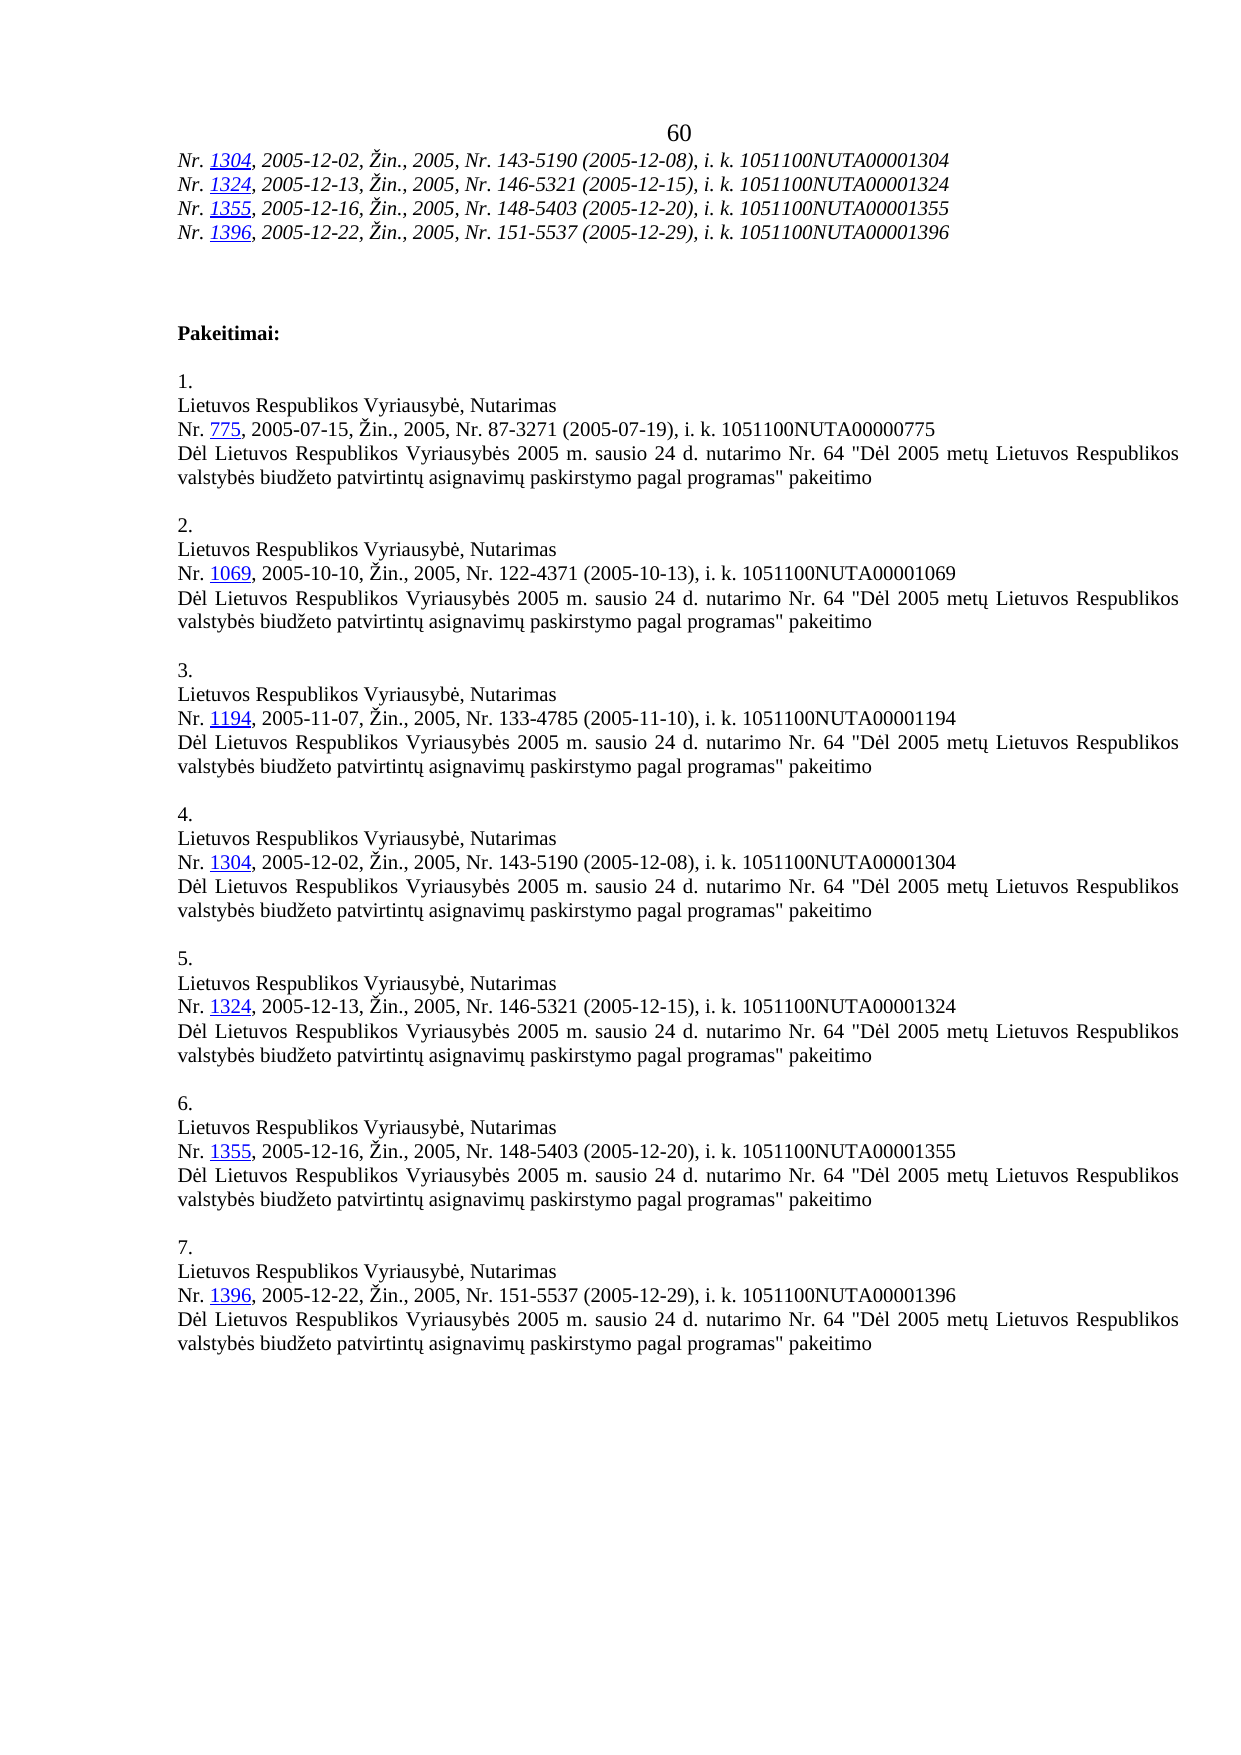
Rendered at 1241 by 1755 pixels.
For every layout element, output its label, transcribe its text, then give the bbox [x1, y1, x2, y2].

text Dėl Lietuvos Respublikos Vyriausybės 2005 m. sausio 24 d. nutarimo Nr. 64 "Dėl 2005 metų Lietuvos Respublikos valstybės biudžeto patvirtintų asignavimų paskirstymo pagal programas" pakeitimo [177, 585, 1181, 633]
text 4. [177, 802, 1181, 826]
text Nr. 1355, 2005-12-16, Žin., 2005, Nr. 148-5403 (2005-12-20), i. k. 1051100NUTA00001355 [177, 1139, 1181, 1163]
text Dėl Lietuvos Respublikos Vyriausybės 2005 m. sausio 24 d. nutarimo Nr. 64 "Dėl 2005 metų Lietuvos Respublikos valstybės biudžeto patvirtintų asignavimų paskirstymo pagal programas" pakeitimo [177, 441, 1181, 489]
text Nr. 1304, 2005-12-02, Žin., 2005, Nr. 143-5190 (2005-12-08), i. k. 1051100NUTA00001304 [177, 148, 1181, 172]
text Lietuvos Respublikos Vyriausybė, Nutarimas [177, 682, 1181, 706]
text Lietuvos Respublikos Vyriausybė, Nutarimas [177, 537, 1181, 561]
text Lietuvos Respublikos Vyriausybė, Nutarimas [177, 1259, 1181, 1283]
text Nr. 1194, 2005-11-07, Žin., 2005, Nr. 133-4785 (2005-11-10), i. k. 1051100NUTA00001194 [177, 706, 1181, 730]
text Lietuvos Respublikos Vyriausybė, Nutarimas [177, 393, 1181, 417]
text Lietuvos Respublikos Vyriausybė, Nutarimas [177, 826, 1181, 850]
text Nr. 1355, 2005-12-16, Žin., 2005, Nr. 148-5403 (2005-12-20), i. k. 1051100NUTA00001355 [177, 196, 1181, 220]
text 7. [177, 1235, 1181, 1259]
text Nr. 1396, 2005-12-22, Žin., 2005, Nr. 151-5537 (2005-12-29), i. k. 1051100NUTA00001396 [177, 220, 1181, 244]
text Nr. 1304, 2005-12-02, Žin., 2005, Nr. 143-5190 (2005-12-08), i. k. 1051100NUTA00001304 [177, 850, 1181, 874]
text Dėl Lietuvos Respublikos Vyriausybės 2005 m. sausio 24 d. nutarimo Nr. 64 "Dėl 2005 metų Lietuvos Respublikos valstybės biudžeto patvirtintų asignavimų paskirstymo pagal programas" pakeitimo [177, 1018, 1181, 1067]
text Nr. 1324, 2005-12-13, Žin., 2005, Nr. 146-5321 (2005-12-15), i. k. 1051100NUTA00001324 [177, 994, 1181, 1018]
text 3. [177, 658, 1181, 682]
text Dėl Lietuvos Respublikos Vyriausybės 2005 m. sausio 24 d. nutarimo Nr. 64 "Dėl 2005 metų Lietuvos Respublikos valstybės biudžeto patvirtintų asignavimų paskirstymo pagal programas" pakeitimo [177, 1307, 1181, 1355]
text 6. [177, 1091, 1181, 1115]
text 2. [177, 513, 1181, 537]
text Pakeitimai: [177, 321, 1181, 345]
text 1. [177, 369, 1181, 393]
text Lietuvos Respublikos Vyriausybė, Nutarimas [177, 1115, 1181, 1139]
text Nr. 1069, 2005-10-10, Žin., 2005, Nr. 122-4371 (2005-10-13), i. k. 1051100NUTA00001069 [177, 561, 1181, 585]
text Dėl Lietuvos Respublikos Vyriausybės 2005 m. sausio 24 d. nutarimo Nr. 64 "Dėl 2005 metų Lietuvos Respublikos valstybės biudžeto patvirtintų asignavimų paskirstymo pagal programas" pakeitimo [177, 874, 1181, 922]
text 5. [177, 946, 1181, 970]
text Dėl Lietuvos Respublikos Vyriausybės 2005 m. sausio 24 d. nutarimo Nr. 64 "Dėl 2005 metų Lietuvos Respublikos valstybės biudžeto patvirtintų asignavimų paskirstymo pagal programas" pakeitimo [177, 730, 1181, 778]
text Nr. 1324, 2005-12-13, Žin., 2005, Nr. 146-5321 (2005-12-15), i. k. 1051100NUTA00001324 [177, 172, 1181, 196]
text Nr. 775, 2005-07-15, Žin., 2005, Nr. 87-3271 (2005-07-19), i. k. 1051100NUTA00000775 [177, 417, 1181, 441]
text Dėl Lietuvos Respublikos Vyriausybės 2005 m. sausio 24 d. nutarimo Nr. 64 "Dėl 2005 metų Lietuvos Respublikos valstybės biudžeto patvirtintų asignavimų paskirstymo pagal programas" pakeitimo [177, 1163, 1181, 1211]
text Nr. 1396, 2005-12-22, Žin., 2005, Nr. 151-5537 (2005-12-29), i. k. 1051100NUTA00001396 [177, 1283, 1181, 1307]
text Lietuvos Respublikos Vyriausybė, Nutarimas [177, 970, 1181, 994]
